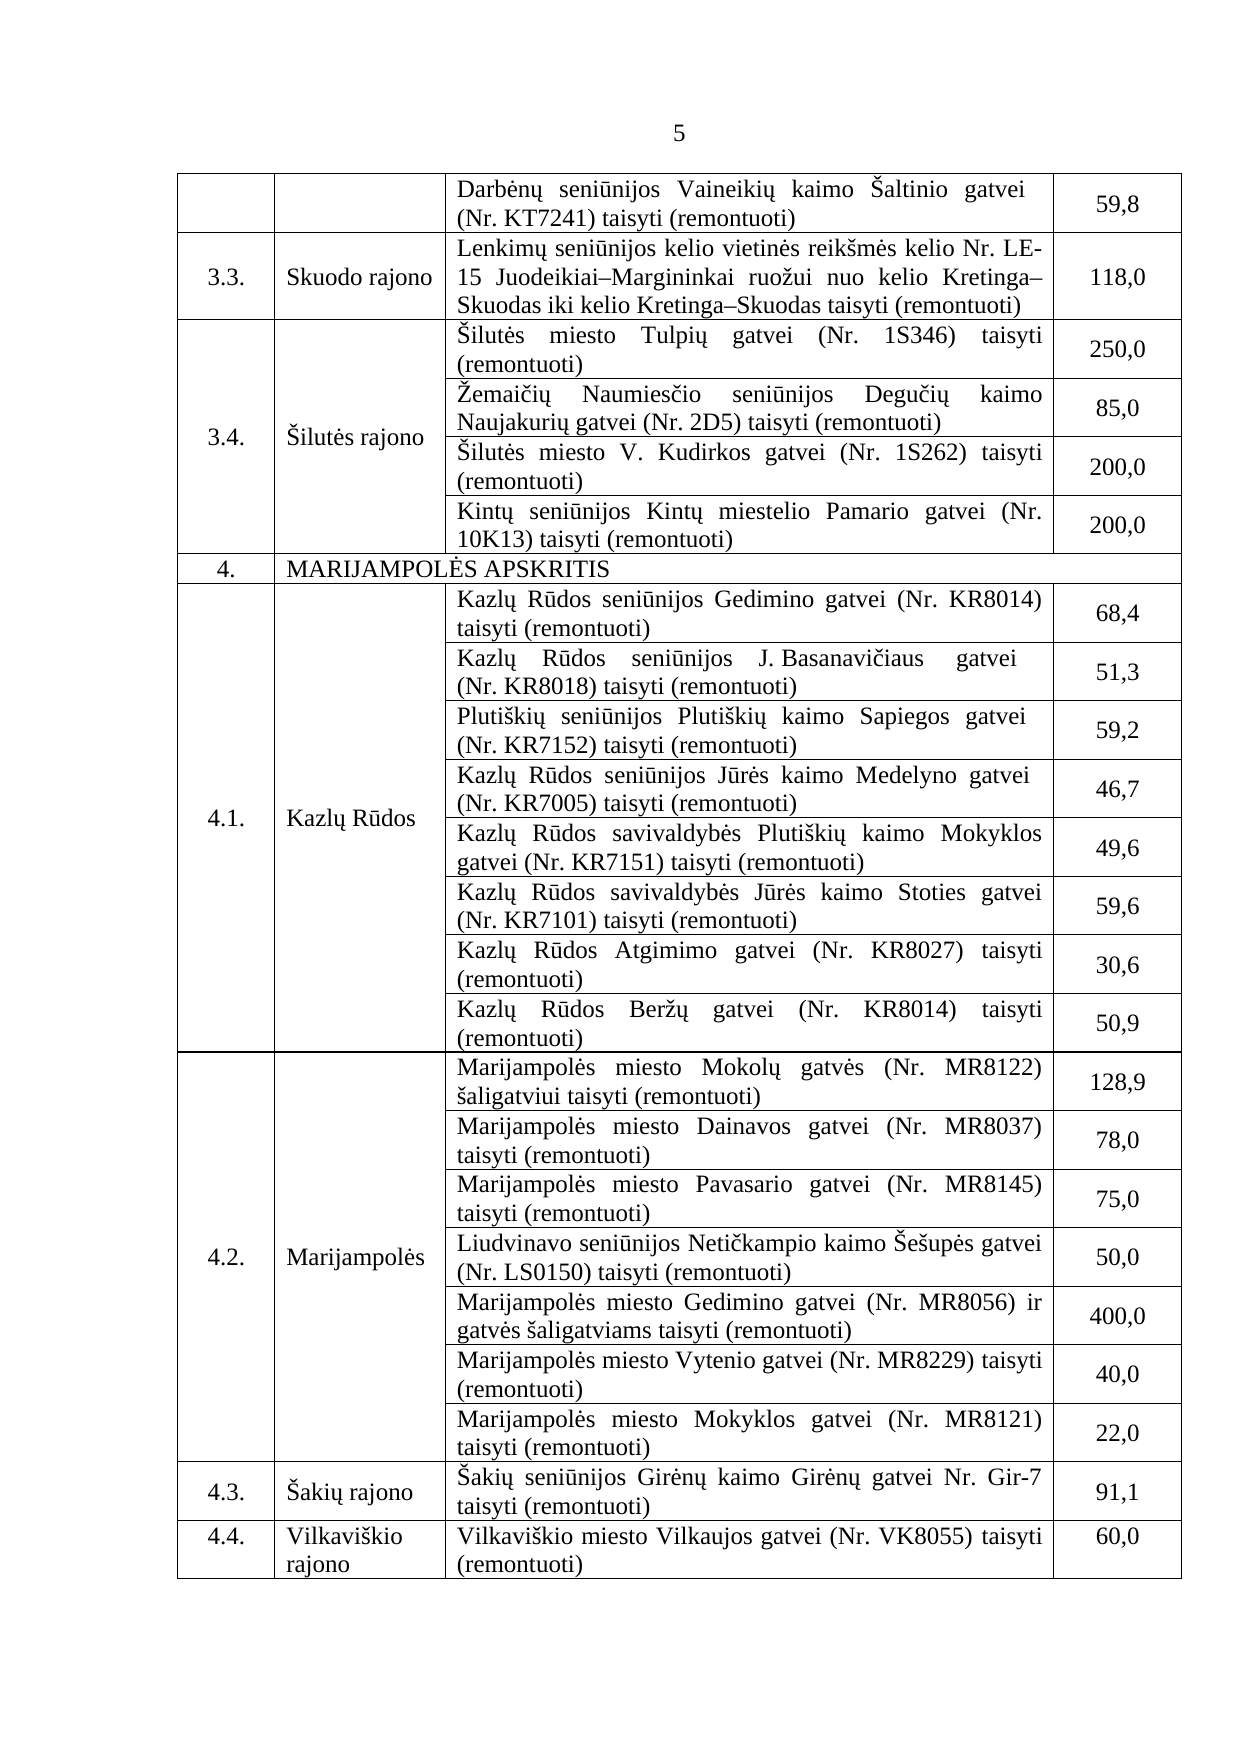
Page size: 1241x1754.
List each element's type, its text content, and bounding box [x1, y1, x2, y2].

table_cell Marijampolės miesto Mokolų gatvės (Nr. MR8122) šaligatviui taisyti (remontuoti) [446, 1053, 1053, 1110]
table_cell 128,9 [1054, 1053, 1181, 1110]
table_cell 4. [178, 554, 274, 583]
table_cell Kazlų Rūdos seniūnijos J. Basanavičiaus gatvei (Nr. KR8018) taisyti (remontuoti) [446, 643, 1053, 700]
table_cell Kazlų Rūdos seniūnijos Gedimino gatvei (Nr. KR8014) taisyti (remontuoti) [446, 584, 1053, 642]
table_cell 3.3. [178, 233, 274, 319]
table_cell Vilkaviškio miesto Vilkaujos gatvei (Nr. VK8055) taisyti (remontuoti) [446, 1521, 1053, 1578]
table_cell 59,6 [1054, 877, 1181, 934]
table_cell 4.4. [178, 1521, 274, 1578]
table_cell 3.4. [178, 320, 274, 553]
table_cell 4.1. [178, 584, 274, 1051]
table_cell 78,0 [1054, 1111, 1181, 1168]
table_cell Kazlų Rūdos [275, 584, 445, 1051]
table_cell Marijampolės miesto Mokyklos gatvei (Nr. MR8121) taisyti (remontuoti) [446, 1404, 1053, 1461]
table_cell Šilutės rajono [275, 320, 445, 553]
table_cell Šilutės miesto Tulpių gatvei (Nr. 1S346) taisyti (remontuoti) [446, 320, 1053, 378]
table_cell 4.2. [178, 1053, 274, 1461]
table_cell 250,0 [1054, 320, 1181, 378]
table_cell Šilutės miesto V. Kudirkos gatvei (Nr. 1S262) taisyti (remontuoti) [446, 437, 1053, 495]
table_cell 51,3 [1054, 643, 1181, 700]
table_cell Marijampolės miesto Dainavos gatvei (Nr. MR8037) taisyti (remontuoti) [446, 1111, 1053, 1168]
table_cell [275, 174, 445, 232]
table_cell 59,2 [1054, 701, 1181, 759]
table_cell Kazlų Rūdos savivaldybės Jūrės kaimo Stoties gatvei (Nr. KR7101) taisyti (remontuoti) [446, 877, 1053, 934]
table_cell Lenkimų seniūnijos kelio vietinės reikšmės kelio Nr. LE-15 Juodeikiai–Margininkai ruožui nuo kelio Kretinga–Skuodas iki kelio Kretinga–Skuodas taisyti (remontuoti) [446, 233, 1053, 319]
table_cell Kazlų Rūdos Beržų gatvei (Nr. KR8014) taisyti (remontuoti) [446, 994, 1053, 1051]
table_cell Žemaičių Naumiesčio seniūnijos Degučių kaimo Naujakurių gatvei (Nr. 2D5) taisyti (remontuoti) [446, 379, 1053, 436]
table_cell Šakių seniūnijos Girėnų kaimo Girėnų gatvei Nr. Gir-7 taisyti (remontuoti) [446, 1462, 1053, 1520]
table_cell MARIJAMPOLĖS APSKRITIS [275, 554, 1181, 583]
table_cell 59,8 [1054, 174, 1181, 232]
table_cell 30,6 [1054, 935, 1181, 993]
table_cell 60,0 [1054, 1521, 1181, 1578]
table_cell Skuodo rajono [275, 233, 445, 319]
table_cell Šakių rajono [275, 1462, 445, 1520]
table_cell Marijampolės miesto Vytenio gatvei (Nr. MR8229) taisyti (remontuoti) [446, 1345, 1053, 1403]
table_cell 50,9 [1054, 994, 1181, 1051]
table_cell 50,0 [1054, 1228, 1181, 1286]
table_cell Marijampolės miesto Gedimino gatvei (Nr. MR8056) ir gatvės šaligatviams taisyti (remontuoti) [446, 1287, 1053, 1344]
table_cell 22,0 [1054, 1404, 1181, 1461]
table_cell Vilkaviškio rajono [275, 1521, 445, 1578]
table_cell 85,0 [1054, 379, 1181, 436]
table_cell Kazlų Rūdos seniūnijos Jūrės kaimo Medelyno gatvei (Nr. KR7005) taisyti (remontuoti) [446, 760, 1053, 817]
table_cell Kazlų Rūdos Atgimimo gatvei (Nr. KR8027) taisyti (remontuoti) [446, 935, 1053, 993]
table_cell 91,1 [1054, 1462, 1181, 1520]
table_cell Kintų seniūnijos Kintų miestelio Pamario gatvei (Nr. 10K13) taisyti (remontuoti) [446, 496, 1053, 553]
table_cell Kazlų Rūdos savivaldybės Plutiškių kaimo Mokyklos gatvei (Nr. KR7151) taisyti (remontuoti) [446, 818, 1053, 876]
table_cell Marijampolės miesto Pavasario gatvei (Nr. MR8145) taisyti (remontuoti) [446, 1170, 1053, 1227]
table_cell 49,6 [1054, 818, 1181, 876]
table_cell 68,4 [1054, 584, 1181, 642]
table_cell 46,7 [1054, 760, 1181, 817]
table_cell Marijampolės [275, 1053, 445, 1461]
table_cell Liudvinavo seniūnijos Netičkampio kaimo Šešupės gatvei (Nr. LS0150) taisyti (remontuoti) [446, 1228, 1053, 1286]
table_cell Darbėnų seniūnijos Vaineikių kaimo Šaltinio gatvei (Nr. KT7241) taisyti (remontuoti) [446, 174, 1053, 232]
table_cell 200,0 [1054, 437, 1181, 495]
table_cell 400,0 [1054, 1287, 1181, 1344]
table_cell 40,0 [1054, 1345, 1181, 1403]
table_cell 4.3. [178, 1462, 274, 1520]
table_cell 118,0 [1054, 233, 1181, 319]
table_cell 200,0 [1054, 496, 1181, 553]
table_cell [178, 174, 274, 232]
table_cell Plutiškių seniūnijos Plutiškių kaimo Sapiegos gatvei (Nr. KR7152) taisyti (remontuoti) [446, 701, 1053, 759]
table_cell 75,0 [1054, 1170, 1181, 1227]
